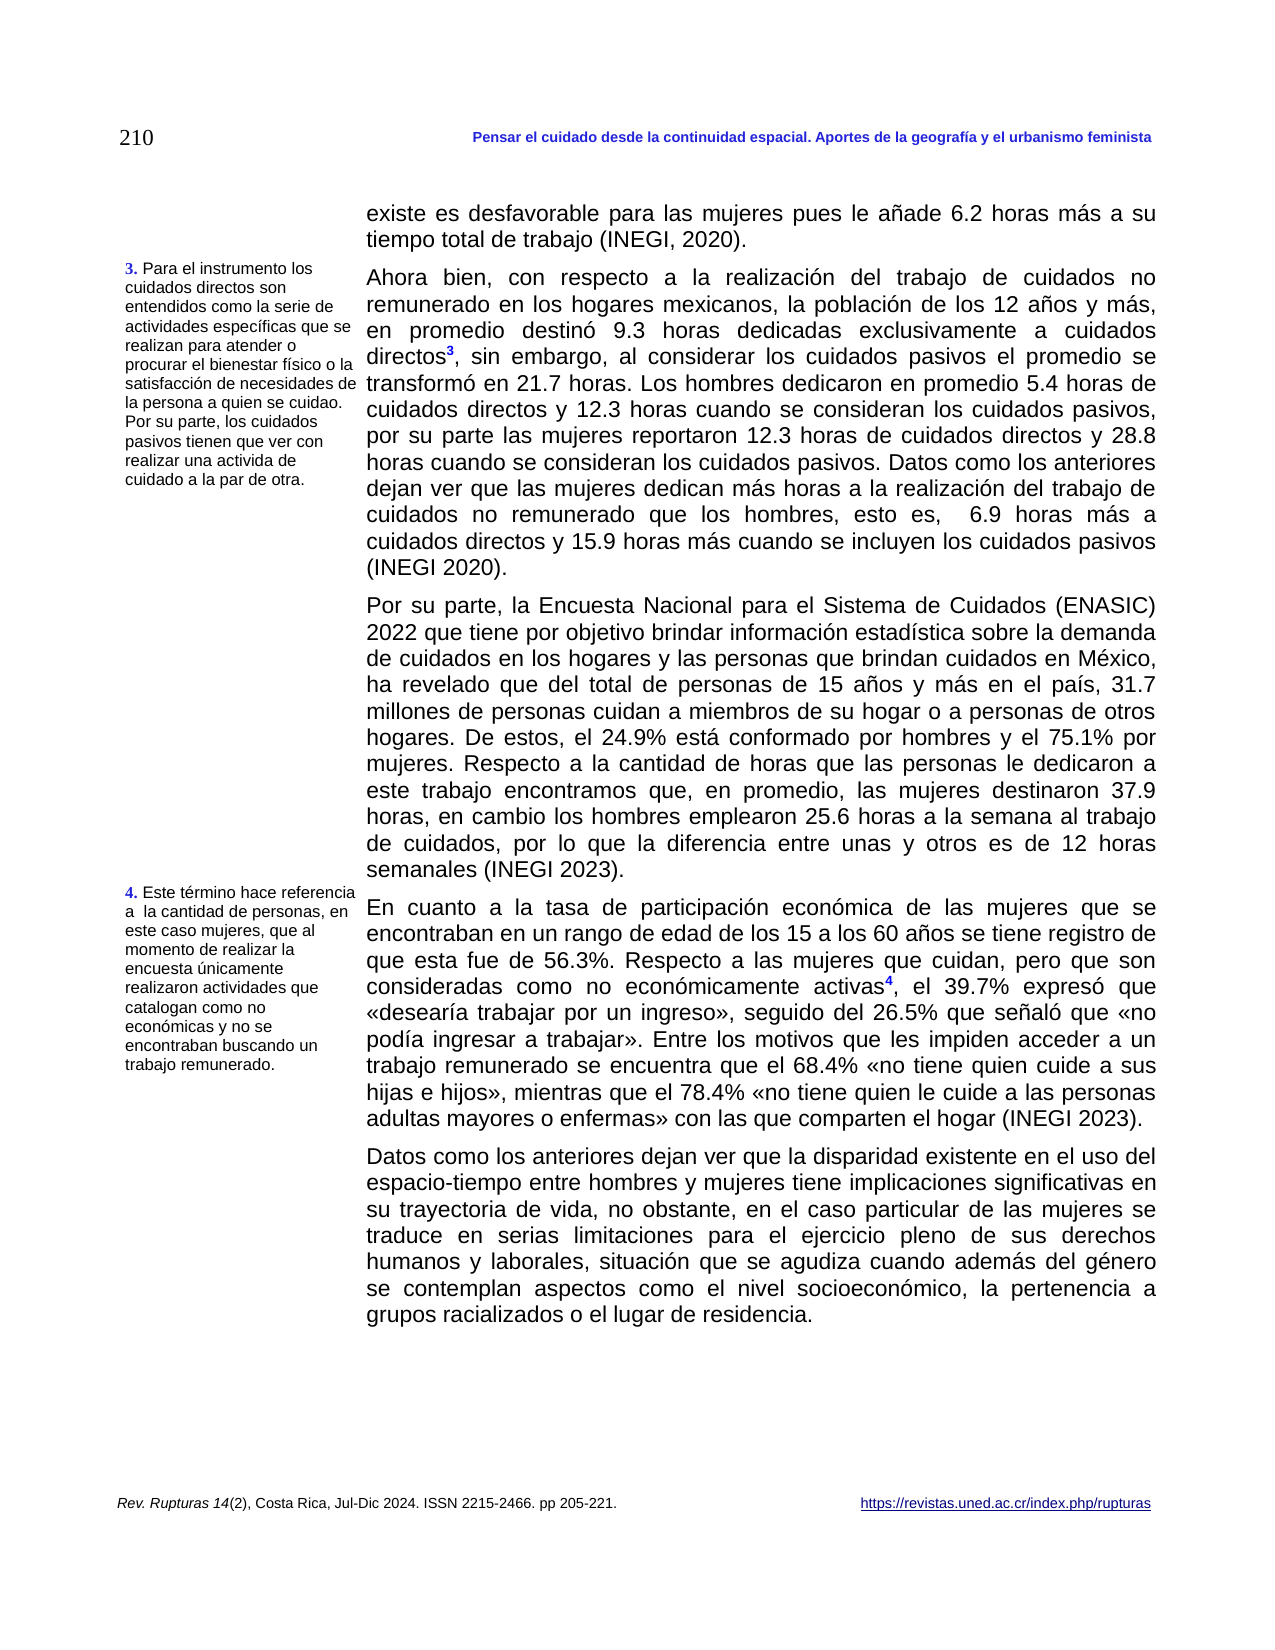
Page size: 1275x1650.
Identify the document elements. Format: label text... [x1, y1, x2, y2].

text Por su parte, la Encuesta Nacional para el Sistema de Cuidados (ENASIC) 2022 que tiene por objetivo brindar información estadística sobre la demanda de cuidados en los hogares y las personas que brindan cuidados en México, ha revelado que del total de personas de 15 años y más en el país, 31.7 millones de personas cuidan a miembros de su hogar o a personas de otros hogares. De estos, el 24.9% está conformado por hombres y el 75.1% por mujeres. Respecto a la cantidad de horas que las personas le dedicaron a este trabajo encontramos que, en promedio, las mujeres destinaron 37.9 horas, en cambio los hombres emplearon 25.6 horas a la semana al trabajo de cuidados, por lo que la diferencia entre unas y otros es de 12 horas semanales (INEGI 2023). [366, 592, 1157, 882]
text Ahora bien, con respecto a la realización del trabajo de cuidados no remunerado en los hogares mexicanos, la población de los 12 años y más, en promedio destinó 9.3 horas dedicadas exclusivamente a cuidados directos3, sin embargo, al considerar los cuidados pasivos el promedio se transformó en 21.7 horas. Los hombres dedicaron en promedio 5.4 horas de cuidados directos y 12.3 horas cuando se consideran los cuidados pasivos, por su parte las mujeres reportaron 12.3 horas de cuidados directos y 28.8 horas cuando se consideran los cuidados pasivos. Datos como los anteriores dejan ver que las mujeres dedican más horas a la realización del trabajo de cuidados no remunerado que los hombres, esto es, 6.9 horas más a cuidados directos y 15.9 horas más cuando se incluyen los cuidados pasivos (INEGI 2020). [366, 264, 1157, 581]
text Datos como los anteriores dejan ver que la disparidad existente en el uso del espacio-tiempo entre hombres y mujeres tiene implicaciones significativas en su trayectoria de vida, no obstante, en el caso particular de las mujeres se traduce en serias limitaciones para el ejercicio pleno de sus derechos humanos y laborales, situación que se agudiza cuando además del género se contemplan aspectos como el nivel socioeconómico, la pertenencia a grupos racializados o el lugar de residencia. [366, 1143, 1157, 1327]
text En cuanto a la tasa de participación económica de las mujeres que se encontraban en un rango de edad de los 15 a los 60 años se tiene registro de que esta fue de 56.3%. Respecto a las mujeres que cuidan, pero que son consideradas como no económicamente activas4, el 39.7% expresó que «desearía trabajar por un ingreso», seguido del 26.5% que señaló que «no podía ingresar a trabajar». Entre los motivos que les impiden acceder a un trabajo remunerado se encuentra que el 68.4% «no tiene quien cuide a sus hijas e hijos», mientras que el 78.4% «no tiene quien le cuide a las personas adultas mayores o enfermas» con las que comparten el hogar (INEGI 2023). [366, 894, 1157, 1131]
text existe es desfavorable para las mujeres pues le añade 6.2 horas más a su tiempo total de trabajo (INEGI, 2020). [366, 200, 1157, 252]
